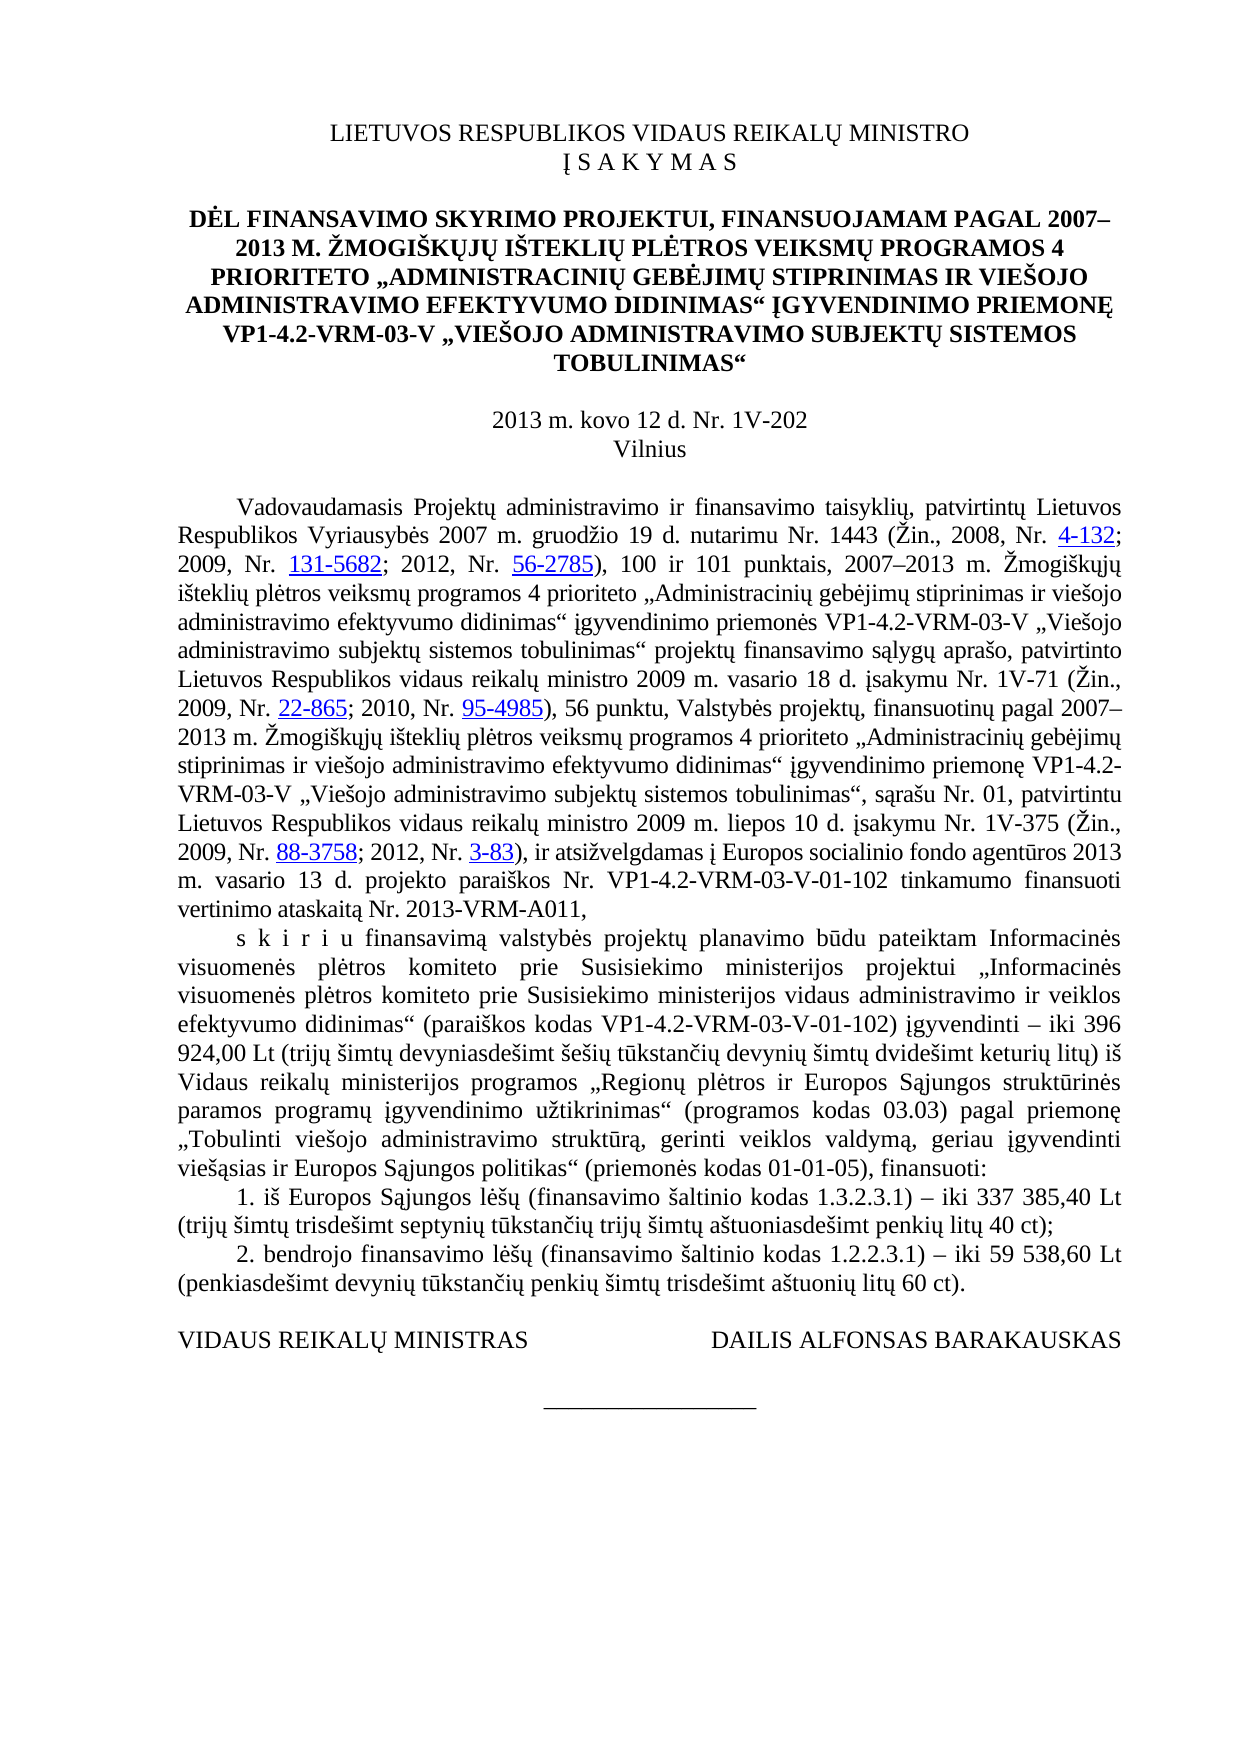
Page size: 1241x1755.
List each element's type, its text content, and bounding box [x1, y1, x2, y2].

text DĖL FINANSAVIMO SKYRIMO PROJEKTUI, FINANSUOJAMAM PAGAL 2007–2013 M. ŽMOGIŠKŲJŲ IŠTEKLIŲ PLĖTROS VEIKSMŲ PROGRAMOS 4 PRIORITETO „ADMINISTRACINIŲ GEBĖJIMŲ STIPRINIMAS IR VIEŠOJO ADMINISTRAVIMO EFEKTYVUMO DIDINIMAS“ ĮGYVENDINIMO PRIEMONĘ VP1-4.2-VRM-03-V „VIEŠOJO ADMINISTRAVIMO SUBJEKTŲ SISTEMOS TOBULINIMAS“ [177, 204, 1122, 377]
text 2013 m. kovo 12 d. Nr. 1V-202 [177, 406, 1122, 434]
text 2. bendrojo finansavimo lėšų (finansavimo šaltinio kodas 1.2.2.3.1) – iki 59 538,60 Lt (penkiasdešimt devynių tūkstančių penkių šimtų trisdešimt aštuonių litų 60 ct). [177, 1239, 1122, 1297]
text Vilnius [177, 434, 1122, 463]
text 1. iš Europos Sąjungos lėšų (finansavimo šaltinio kodas 1.3.2.3.1) – iki 337 385,40 Lt (trijų šimtų trisdešimt septynių tūkstančių trijų šimtų aštuoniasdešimt penkių litų 40 ct); [177, 1182, 1122, 1239]
text Vidaus reikalų ministras Dailis Alfonsas Barakauskas [177, 1326, 1122, 1354]
text _________________ [177, 1383, 1122, 1412]
text Į S A K Y M A S [177, 147, 1122, 176]
text s k i r i u finansavimą valstybės projektų planavimo būdu pateiktam Informacinės visuomenės plėtros komiteto prie Susisiekimo ministerijos projektui „Informacinės visuomenės plėtros komiteto prie Susisiekimo ministerijos vidaus administravimo ir veiklos efektyvumo didinimas“ (paraiškos kodas VP1-4.2-VRM-03-V-01-102) įgyvendinti – iki 396 924,00 Lt (trijų šimtų devyniasdešimt šešių tūkstančių devynių šimtų dvidešimt keturių litų) iš Vidaus reikalų ministerijos programos „Regionų plėtros ir Europos Sąjungos struktūrinės paramos programų įgyvendinimo užtikrinimas“ (programos kodas 03.03) pagal priemonę „Tobulinti viešojo administravimo struktūrą, gerinti veiklos valdymą, geriau įgyvendinti viešąsias ir Europos Sąjungos politikas“ (priemonės kodas 01-01-05), finansuoti: [177, 923, 1122, 1182]
text LIETUVOS RESPUBLIKOS VIDAUS REIKALŲ MINISTRO [177, 118, 1122, 147]
text Vadovaudamasis Projektų administravimo ir finansavimo taisyklių, patvirtintų Lietuvos Respublikos Vyriausybės 2007 m. gruodžio 19 d. nutarimu Nr. 1443 (Žin., 2008, Nr. 4-132; 2009, Nr. 131-5682; 2012, Nr. 56-2785), 100 ir 101 punktais, 2007–2013 m. Žmogiškųjų išteklių plėtros veiksmų programos 4 prioriteto „Administracinių gebėjimų stiprinimas ir viešojo administravimo efektyvumo didinimas“ įgyvendinimo priemonės VP1-4.2-VRM-03-V „Viešojo administravimo subjektų sistemos tobulinimas“ projektų finansavimo sąlygų aprašo, patvirtinto Lietuvos Respublikos vidaus reikalų ministro 2009 m. vasario 18 d. įsakymu Nr. 1V-71 (Žin., 2009, Nr. 22-865; 2010, Nr. 95-4985), 56 punktu, Valstybės projektų, finansuotinų pagal 2007–2013 m. Žmogiškųjų išteklių plėtros veiksmų programos 4 prioriteto „Administracinių gebėjimų stiprinimas ir viešojo administravimo efektyvumo didinimas“ įgyvendinimo priemonę VP1-4.2-VRM-03-V „Viešojo administravimo subjektų sistemos tobulinimas“, sąrašu Nr. 01, patvirtintu Lietuvos Respublikos vidaus reikalų ministro 2009 m. liepos 10 d. įsakymu Nr. 1V-375 (Žin., 2009, Nr. 88-3758; 2012, Nr. 3-83), ir atsižvelgdamas į Europos socialinio fondo agentūros 2013 m. vasario 13 d. projekto paraiškos Nr. VP1-4.2-VRM-03-V-01-102 tinkamumo finansuoti vertinimo ataskaitą Nr. 2013-VRM-A011, [177, 492, 1122, 923]
